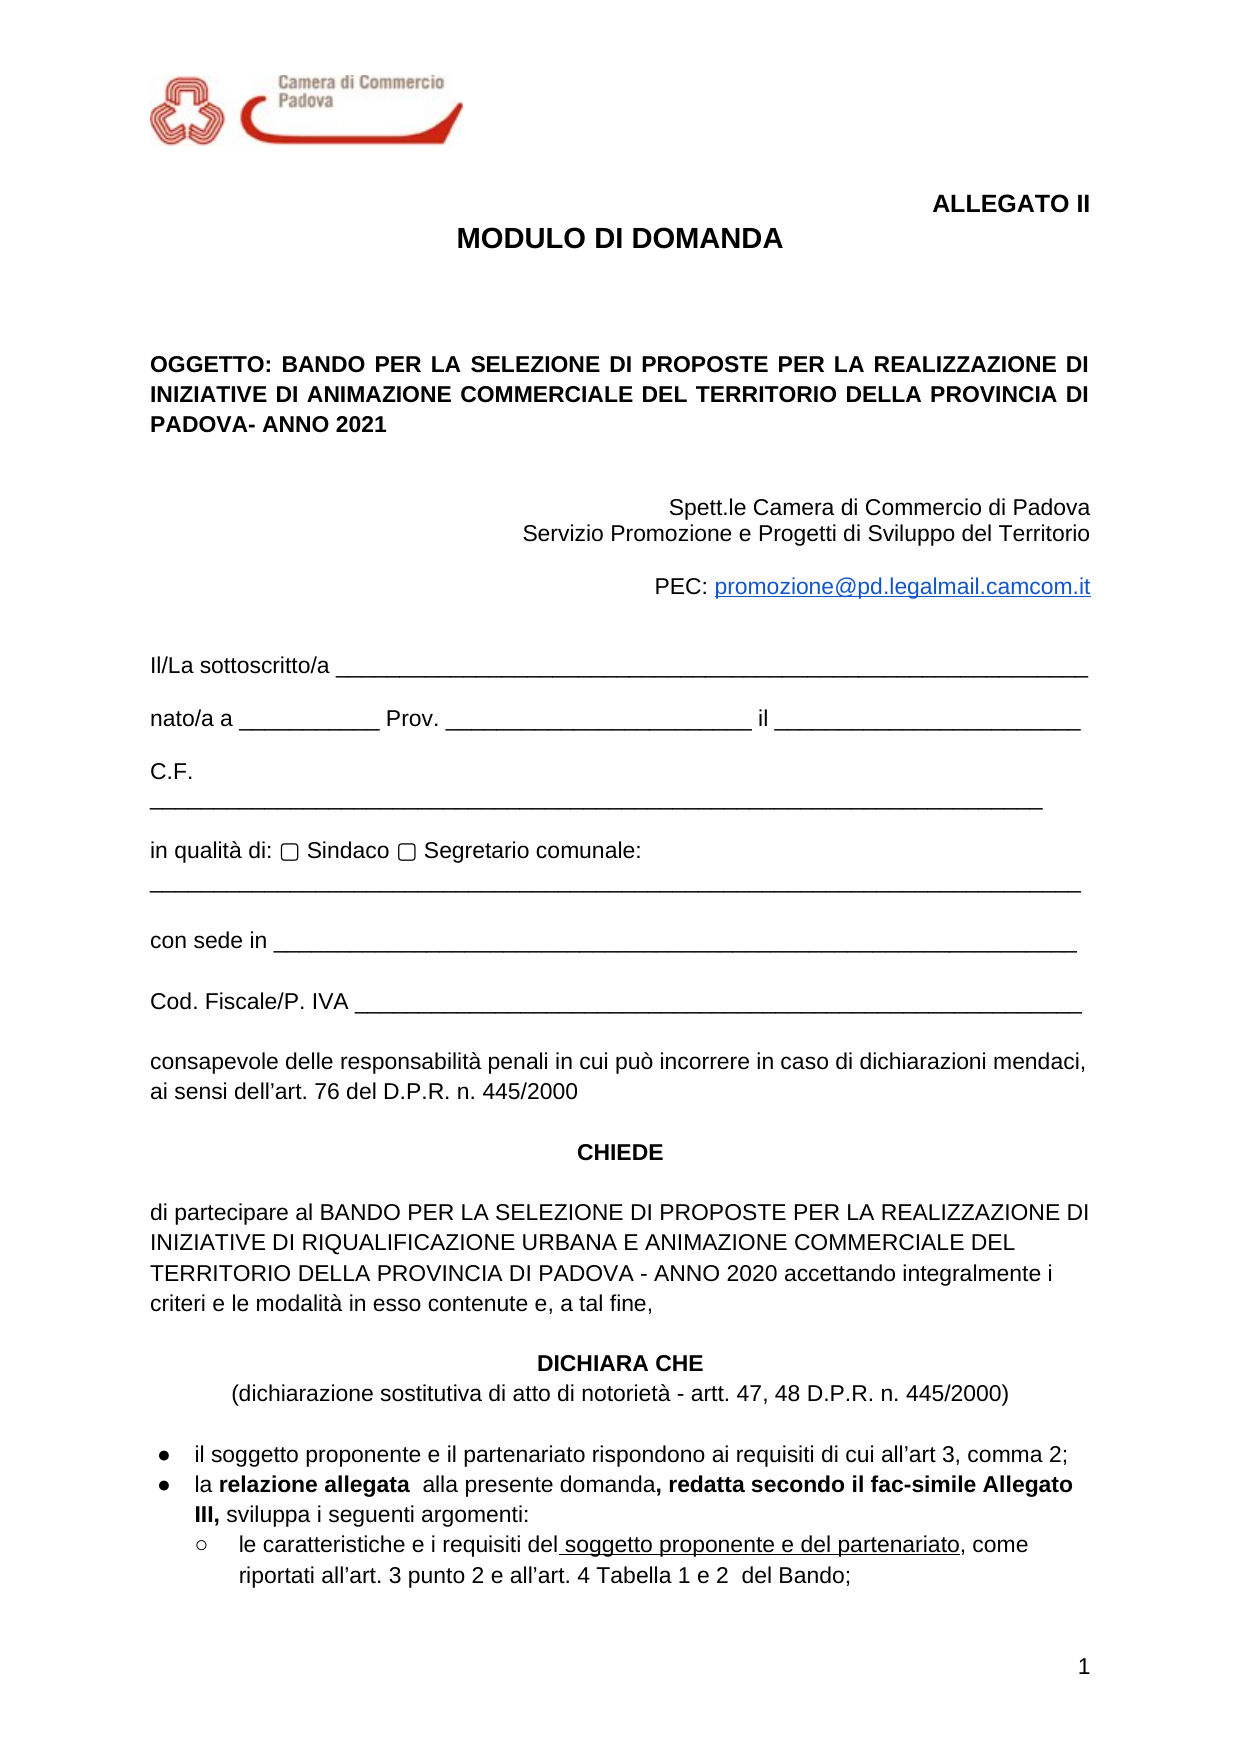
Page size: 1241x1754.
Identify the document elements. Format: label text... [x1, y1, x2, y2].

text CHIEDE [150, 1139, 1090, 1165]
text OGGETTO: BANDO PER LA SELEZIONE DI PROPOSTE PER LA REALIZZAZIONE DI INIZIATIVE DI ANIMAZIONE COMMERCIALE DEL TERRITORIO DELLA PROVINCIA DI PADOVA- ANNO 2021 [150, 351, 1090, 437]
text Servizio Promozione e Progetti di Sviluppo del Territorio [150, 520, 1090, 547]
list le caratteristiche e i requisiti del soggetto proponente e del partenariato, come riportati all’art. 3 punto 2 e all’art. 4 Tabella 1 e 2 del Bando; [194, 1531, 1090, 1588]
text DICHIARA CHE [150, 1350, 1090, 1377]
list il soggetto proponente e il partenariato rispondono ai requisiti di cui all’art 3, comma 2; [157, 1441, 1090, 1467]
text Il/La sottoscritto/a ___________________________________________________________ [150, 652, 1090, 678]
text (dichiarazione sostitutiva di atto di notorietà - artt. 47, 48 D.P.R. n. 445/2000) [150, 1380, 1090, 1407]
text MODULO DI DOMANDA [150, 222, 1090, 255]
list la relazione allegata alla presente domanda, redatta secondo il fac-simile Allegato III, sviluppa i seguenti argomenti: [157, 1471, 1090, 1528]
text PEC: promozione@pd.legalmail.camcom.it [150, 573, 1090, 599]
text nato/a a ___________ Prov. ________________________ il ________________________ [150, 705, 1090, 731]
text di partecipare al BANDO PER LA SELEZIONE DI PROPOSTE PER LA REALIZZAZIONE DI INIZIATIVE DI RIQUALIFICAZIONE URBANA E ANIMAZIONE COMMERCIALE DEL TERRITORIO DELLA PROVINCIA DI PADOVA - ANNO 2020 accettando integralmente i criteri e le modalità in esso contenute e, a tal fine, [150, 1199, 1090, 1316]
text _________________________________________________________________________ [150, 867, 1090, 893]
picture [150, 75, 463, 146]
text consapevole delle responsabilità penali in cui può incorrere in caso di dichiarazioni mendaci, ai sensi dell’art. 76 del D.P.R. n. 445/2000 [150, 1048, 1090, 1105]
text ALLEGATO II [150, 188, 1090, 217]
text in qualità di: ▢ Sindaco ▢ Segretario comunale: [150, 837, 1090, 863]
text Cod. Fiscale/P. IVA _________________________________________________________ [150, 988, 1090, 1014]
text Spett.le Camera di Commercio di Padova [150, 494, 1090, 520]
text con sede in _______________________________________________________________ [150, 927, 1090, 954]
text C.F. ______________________________________________________________________ [150, 758, 1090, 810]
